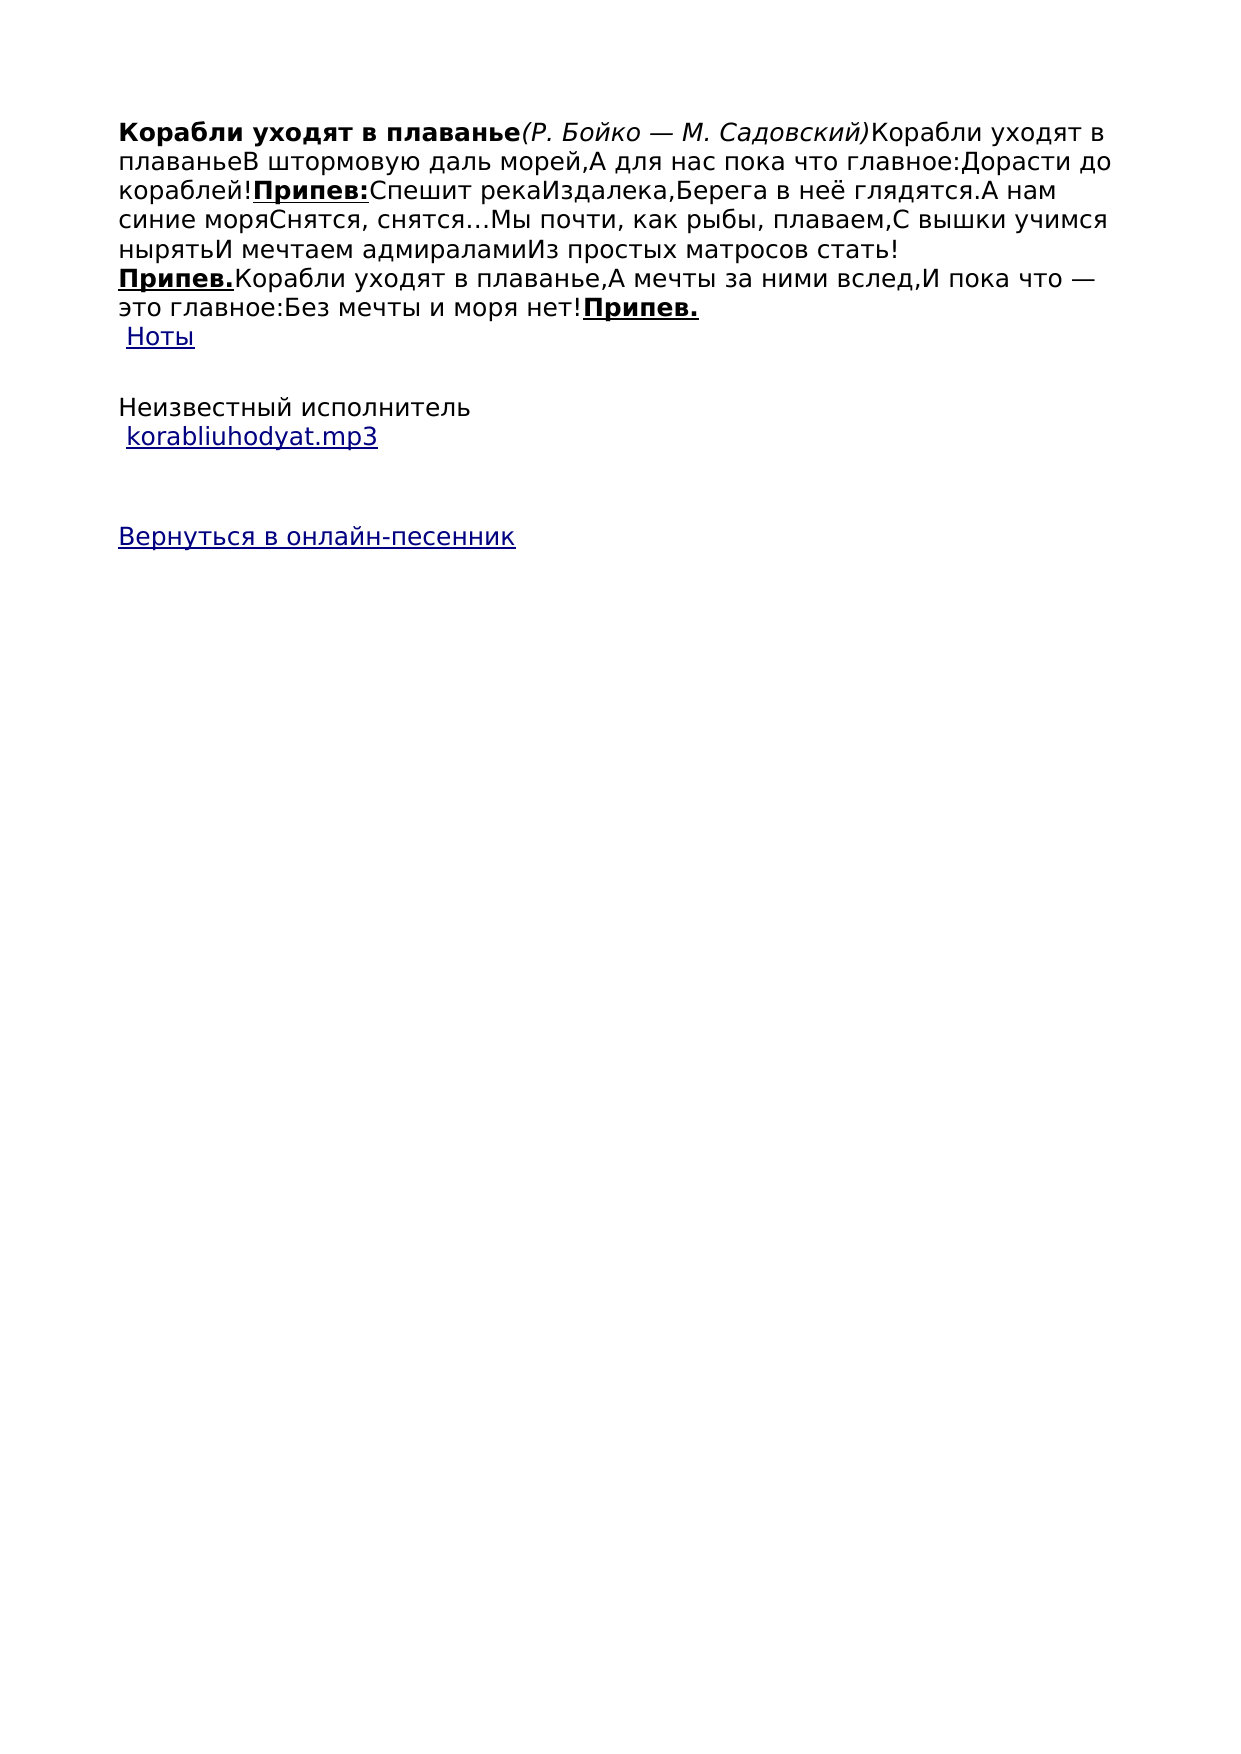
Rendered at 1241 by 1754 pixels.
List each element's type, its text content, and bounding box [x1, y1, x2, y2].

text Корабли уходят в плаванье(Р. Бойко — М. Садовский)Корабли уходят в плаваньеВ штормовую даль морей,А для нас пока что главное:Дорасти до кораблей!Припев:Спешит рекаИздалека,Берега в неё глядятся.А нам синие моряСнятся, снятся…Мы почти, как рыбы, плаваем,С вышки учимся нырятьИ мечтаем адмираламиИз простых матросов стать!Припев.Корабли уходят в плаванье,А мечты за ними вслед,И пока что — это главное:Без мечты и моря нет!Припев. Ноты [118, 118, 1122, 381]
text Вернуться в онлайн-песенник [118, 522, 1122, 551]
text Неизвестный исполнитель korabliuhodyat.mp3 [118, 393, 1122, 510]
